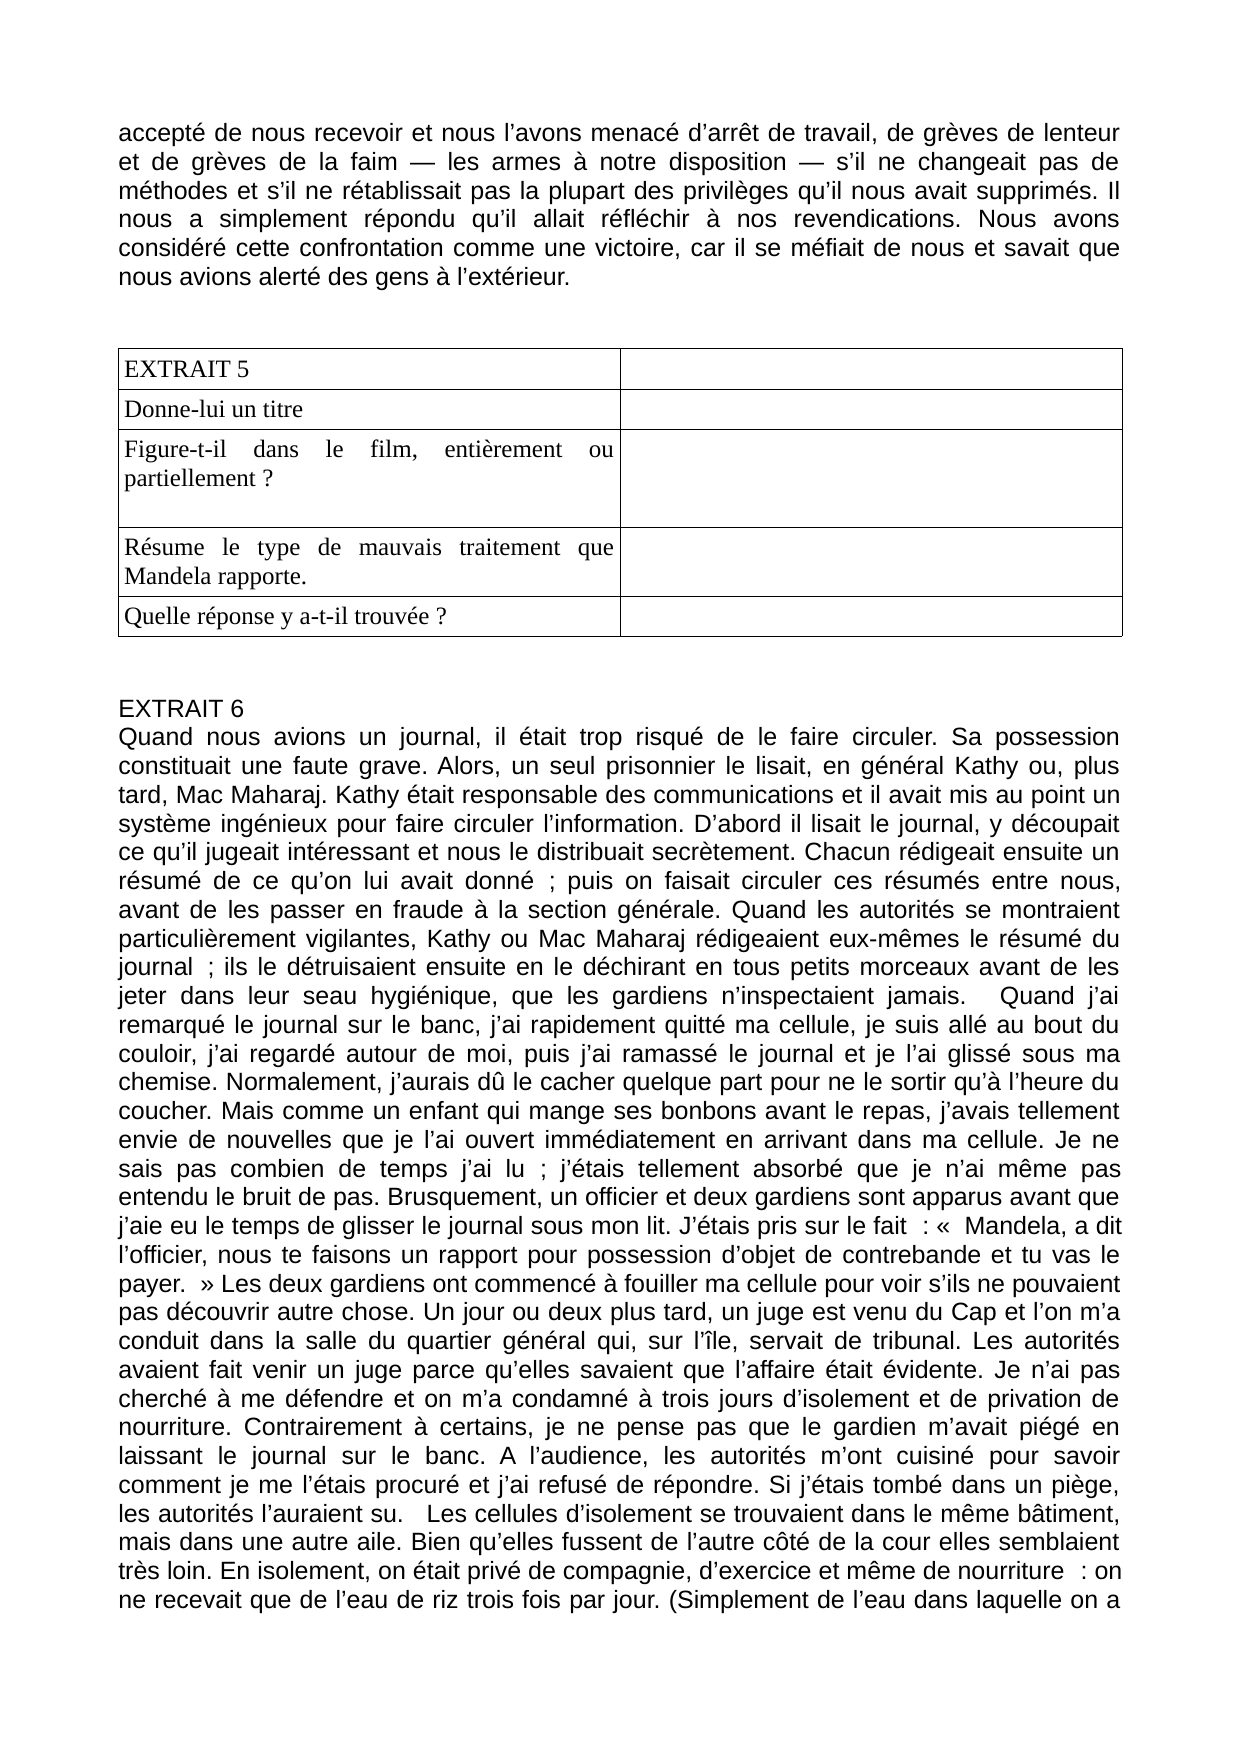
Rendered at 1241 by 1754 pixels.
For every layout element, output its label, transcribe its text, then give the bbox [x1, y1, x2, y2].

text EXTRAIT 6 [118, 693, 1122, 722]
text Quand nous avions un journal, il était trop risqué de le faire circuler. Sa possession constituait une faute grave. Alors, un seul prisonnier le lisait, en général Kathy ou, plus tard, Mac Maharaj. Kathy était responsable des communications et il avait mis au point un système ingénieux pour faire circuler l’information. D’abord il lisait le journal, y découpait ce qu’il jugeait intéressant et nous le distribuait secrètement. Chacun rédigeait ensuite un résumé de ce qu’on lui avait donné ; puis on faisait circuler ces résumés entre nous, avant de les passer en fraude à la section générale. Quand les autorités se montraient particulièrement vigilantes, Kathy ou Mac Maharaj rédigeaient eux-mêmes le résumé du journal ; ils le détruisaient ensuite en le déchirant en tous petits morceaux avant de les jeter dans leur seau hygiénique, que les gardiens n’inspectaient jamais. Quand j’ai remarqué le journal sur le banc, j’ai rapidement quitté ma cellule, je suis allé au bout du couloir, j’ai regardé autour de moi, puis j’ai ramassé le journal et je l’ai glissé sous ma chemise. Normalement, j’aurais dû le cacher quelque part pour ne le sortir qu’à l’heure du coucher. Mais comme un enfant qui mange ses bonbons avant le repas, j’avais tellement envie de nouvelles que je l’ai ouvert immédiatement en arrivant dans ma cellule. Je ne sais pas combien de temps j’ai lu ; j’étais tellement absorbé que je n’ai même pas entendu le bruit de pas. Brusquement, un officier et deux gardiens sont apparus avant que j’aie eu le temps de glisser le journal sous mon lit. J’étais pris sur le fait : « Mandela, a dit l’officier, nous te faisons un rapport pour possession d’objet de contrebande et tu vas le payer. » Les deux gardiens ont commencé à fouiller ma cellule pour voir s’ils ne pouvaient pas découvrir autre chose. Un jour ou deux plus tard, un juge est venu du Cap et l’on m’a conduit dans la salle du quartier général qui, sur l’île, servait de tribunal. Les autorités avaient fait venir un juge parce qu’elles savaient que l’affaire était évidente. Je n’ai pas cherché à me défendre et on m’a condamné à trois jours d’isolement et de privation de nourriture. Contrairement à certains, je ne pense pas que le gardien m’avait piégé en laissant le journal sur le banc. A l’audience, les autorités m’ont cuisiné pour savoir comment je me l’étais procuré et j’ai refusé de répondre. Si j’étais tombé dans un piège, les autorités l’auraient su. Les cellules d’isolement se trouvaient dans le même bâtiment, mais dans une autre aile. Bien qu’elles fussent de l’autre côté de la cour elles semblaient très loin. En isolement, on était privé de compagnie, d’exercice et même de nourriture : on ne recevait que de l’eau de riz trois fois par jour. (Simplement de l’eau dans laquelle on a [118, 722, 1122, 1613]
table_cell Donne-lui un titre [119, 390, 620, 429]
table_header [621, 349, 1122, 388]
table_header EXTRAIT 5 [119, 349, 620, 388]
text accepté de nous recevoir et nous l’avons menacé d’arrêt de travail, de grèves de lenteur et de grèves de la faim — les armes à notre disposition — s’il ne changeait pas de méthodes et s’il ne rétablissait pas la plupart des privilèges qu’il nous avait supprimés. Il nous a simplement répondu qu’il allait réfléchir à nos revendications. Nous avons considéré cette confrontation comme une victoire, car il se méfiait de nous et savait que nous avions alerté des gens à l’extérieur. [118, 118, 1122, 291]
table_cell [621, 390, 1122, 429]
table_cell [621, 528, 1122, 596]
table_cell Résume le type de mauvais traitement que Mandela rapporte. [119, 528, 620, 596]
table_cell [621, 597, 1122, 636]
table_cell Figure-t-il dans le film, entièrement ou partiellement ? [119, 430, 620, 527]
table_cell [621, 430, 1122, 527]
table_cell Quelle réponse y a-t-il trouvée ? [119, 597, 620, 636]
